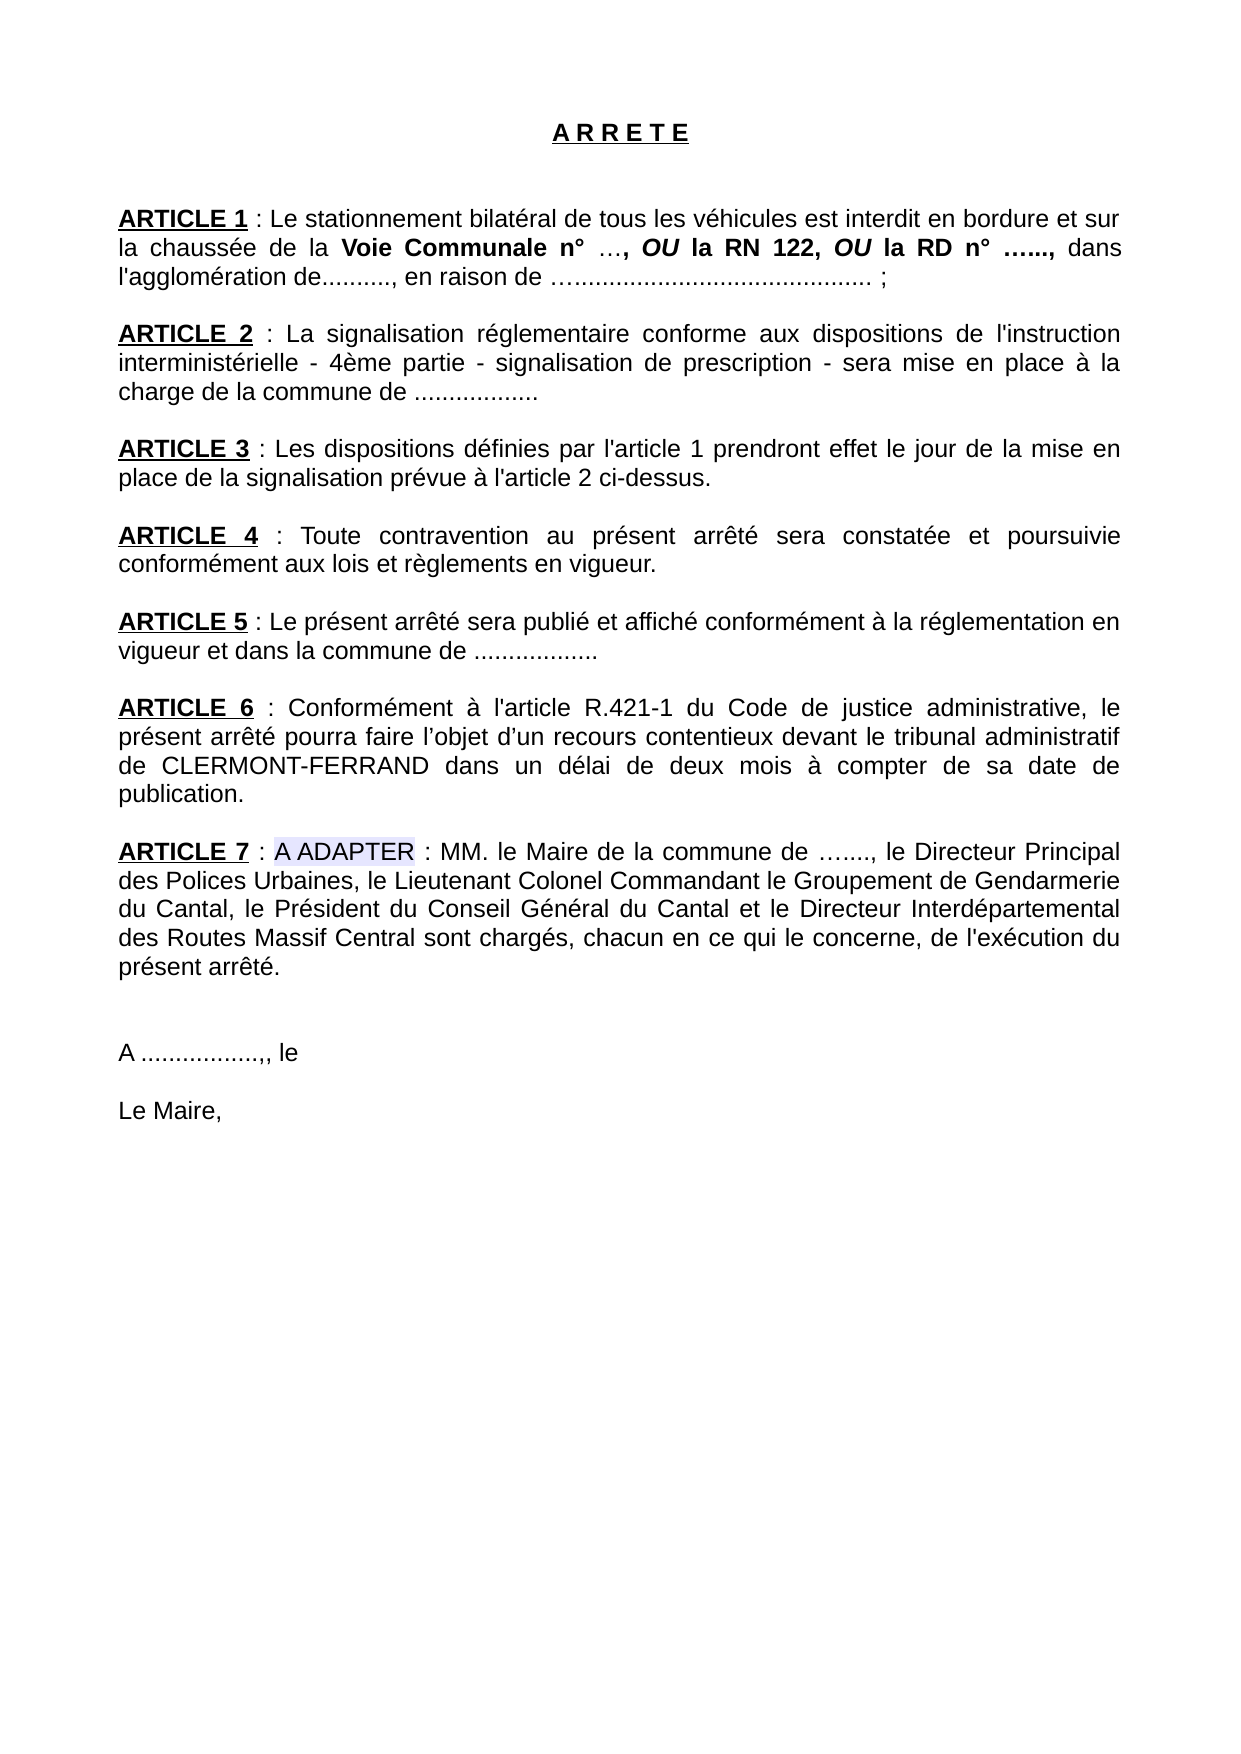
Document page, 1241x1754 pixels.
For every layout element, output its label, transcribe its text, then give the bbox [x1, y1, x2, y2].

text A R R E T E [118, 118, 1122, 147]
text ARTICLE 3 : Les dispositions définies par l'article 1 prendront effet le jour de la mise en place de la signalisation prévue à l'article 2 ci-dessus. [118, 434, 1122, 492]
text ARTICLE 2 : La signalisation réglementaire conforme aux dispositions de l'instruction interministérielle - 4ème partie - signalisation de prescription - sera mise en place à la charge de la commune de .................. [118, 319, 1122, 406]
text Le Maire, [118, 1096, 1122, 1124]
text ARTICLE 5 : Le présent arrêté sera publié et affiché conformément à la réglementation en vigueur et dans la commune de .................. [118, 607, 1122, 664]
text A .................,, le [118, 1038, 1122, 1067]
text ARTICLE 6 : Conformément à l'article R.421-1 du Code de justice administrative, le présent arrêté pourra faire l’objet d’un recours contentieux devant le tribunal administratif de CLERMONT-FERRAND dans un délai de deux mois à compter de sa date de publication. [118, 693, 1122, 808]
text ARTICLE 1 : Le stationnement bilatéral de tous les véhicules est interdit en bordure et sur la chaussée de la Voie Communale n° …, OU la RN 122, OU la RD n° …..., dans l'agglomération de.........., en raison de …........................................... ; [118, 204, 1122, 291]
text ARTICLE 4 : Toute contravention au présent arrêté sera constatée et poursuivie conformément aux lois et règlements en vigueur. [118, 521, 1122, 578]
text ARTICLE 7 : A ADAPTER : MM. le Maire de la commune de …...., le Directeur Principal des Polices Urbaines, le Lieutenant Colonel Commandant le Groupement de Gendarmerie du Cantal, le Président du Conseil Général du Cantal et le Directeur Interdépartemental des Routes Massif Central sont chargés, chacun en ce qui le concerne, de l'exécution du présent arrêté. [118, 837, 1122, 981]
